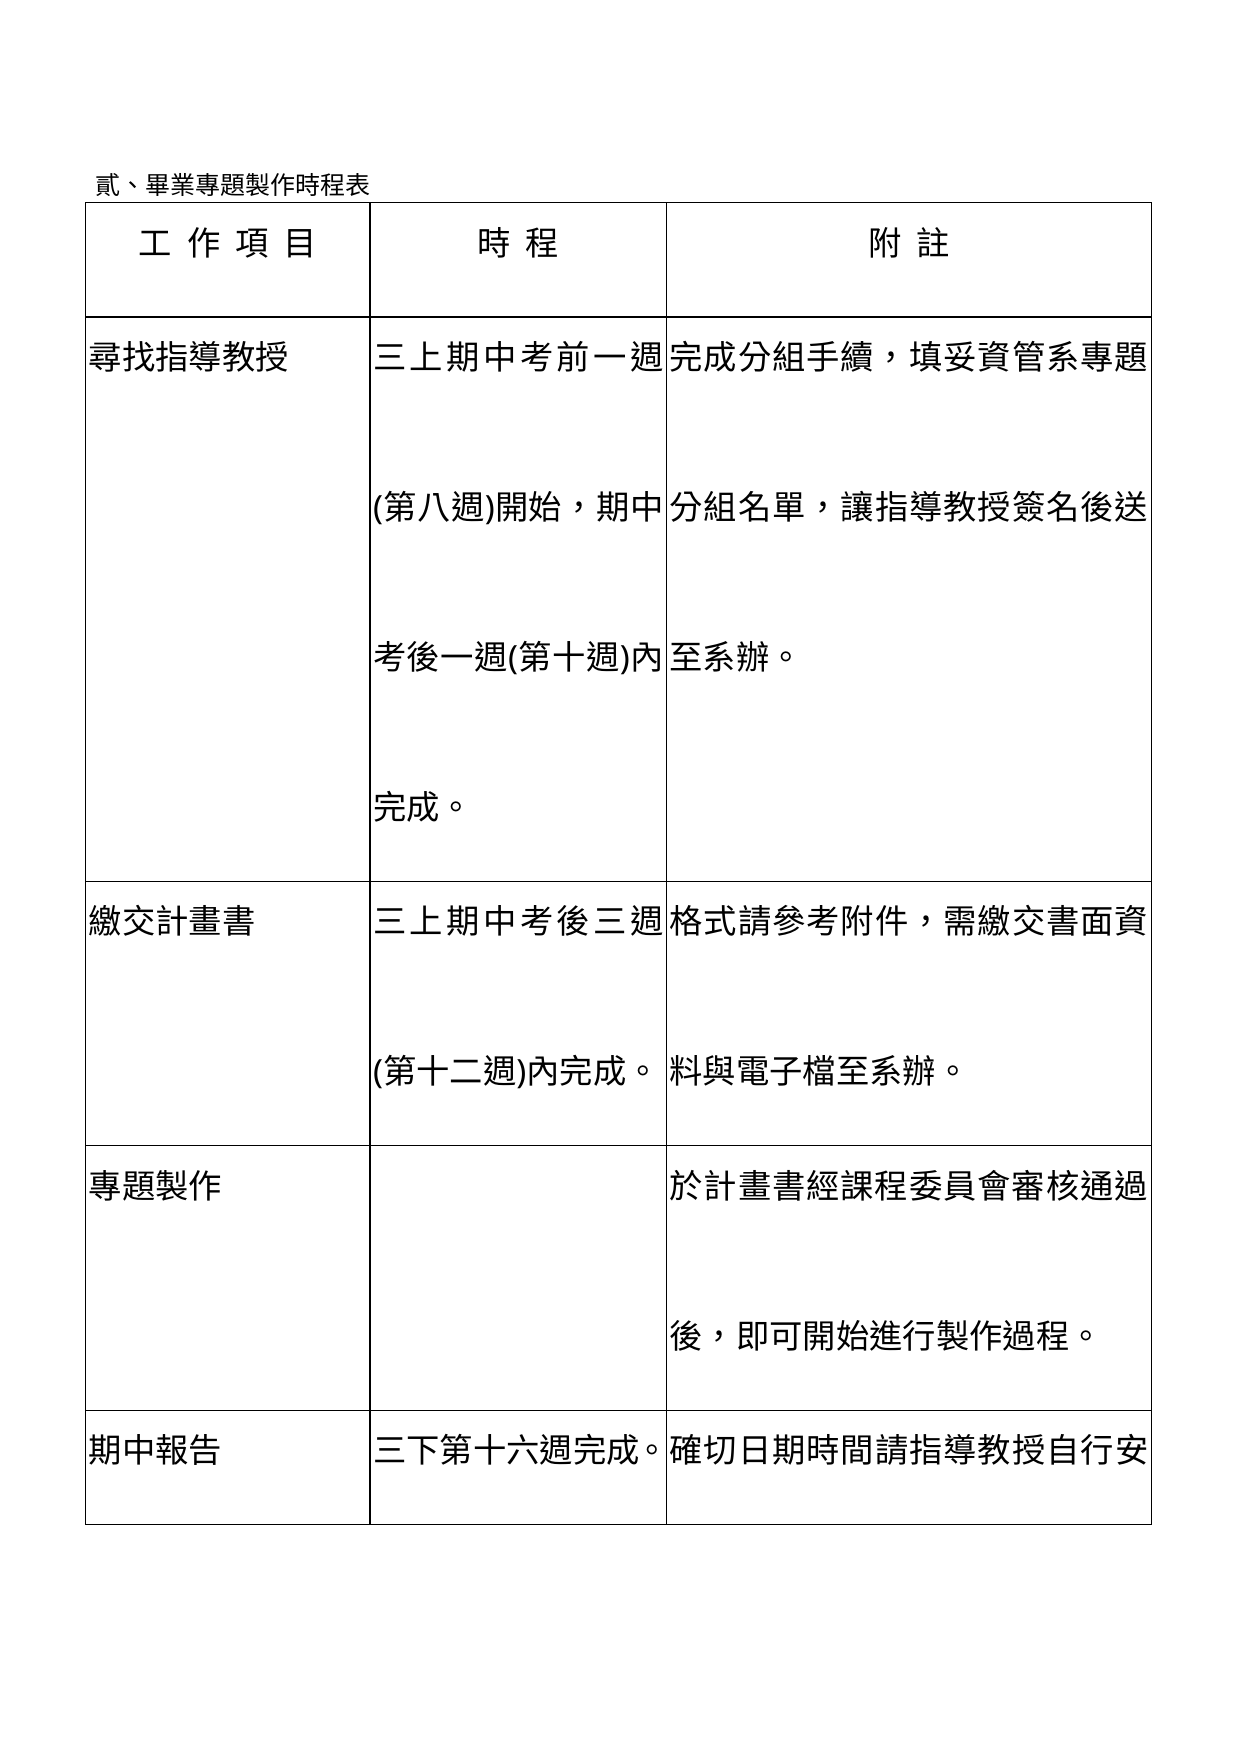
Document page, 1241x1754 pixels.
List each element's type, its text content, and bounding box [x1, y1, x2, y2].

table_cell 格式請參考附件，需繳交書面資料與電子檔至系辦。 [667, 882, 1151, 1145]
text 貳、畢業專題製作時程表 [89, 164, 1152, 202]
table_cell 繳交計畫書 [86, 882, 369, 1145]
table_cell 三上期中考後三週(第十二週)內完成。 [371, 882, 666, 1145]
table_cell 確切日期時間請指導教授自行安排。 [667, 1411, 1151, 1524]
table_cell [371, 1146, 666, 1409]
table_header 時 程 [371, 203, 666, 316]
table_cell 專題製作 [86, 1146, 369, 1409]
table_header 工 作 項 目 [86, 203, 369, 316]
table_cell 尋找指導教授 [86, 318, 369, 881]
table_cell 三下第十六週完成。 [371, 1411, 666, 1524]
table_cell 三上期中考前一週(第八週)開始，期中考後一週(第十週)內完成。 [371, 318, 666, 881]
table_cell 期中報告 [86, 1411, 369, 1524]
table_cell 完成分組手續，填妥資管系專題分組名單，讓指導教授簽名後送至系辦。 [667, 318, 1151, 881]
table_cell 於計畫書經課程委員會審核通過後，即可開始進行製作過程。 [667, 1146, 1151, 1409]
table_header 附 註 [667, 203, 1151, 316]
